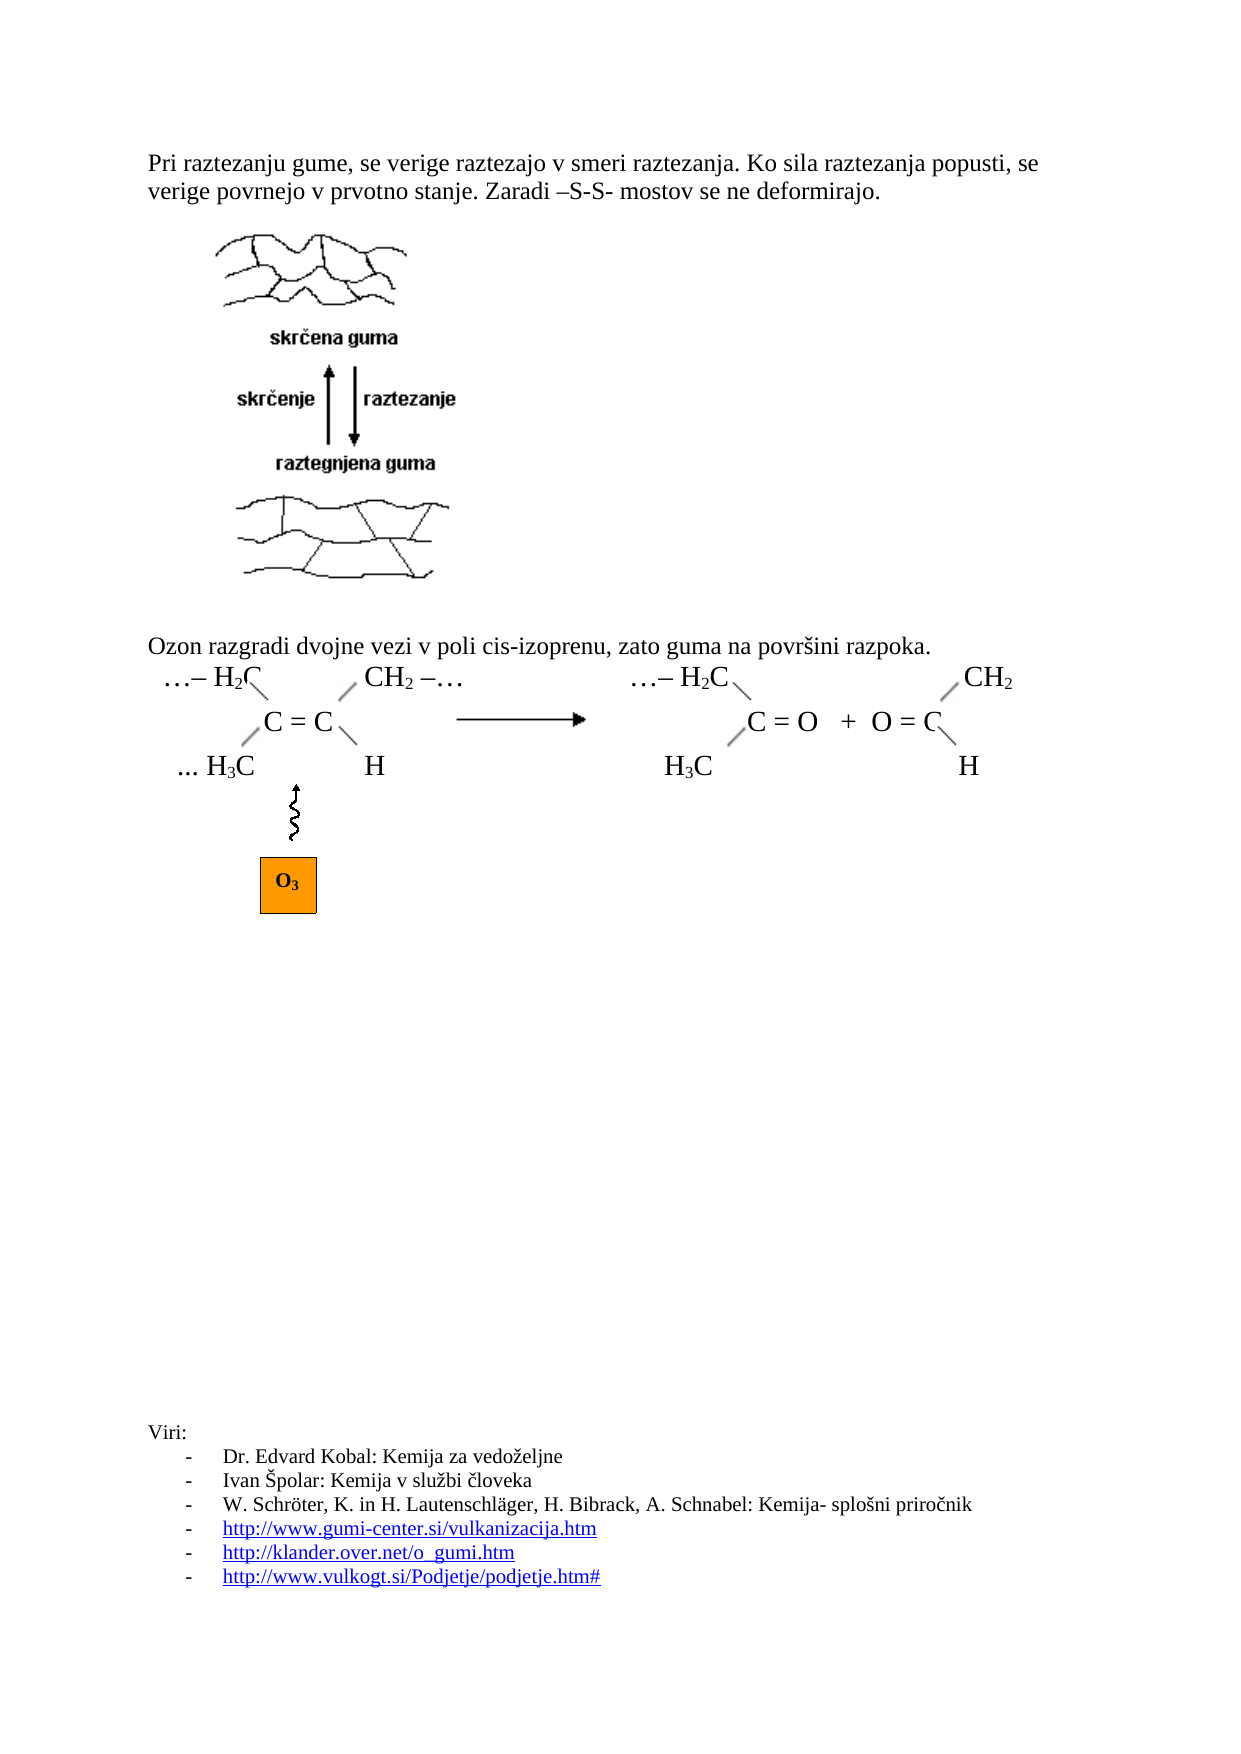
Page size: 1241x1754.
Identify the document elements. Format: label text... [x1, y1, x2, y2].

list Dr. Edvard Kobal: Kemija za vedoželjne [185, 1444, 1093, 1468]
text Ozon razgradi dvojne vezi v poli cis-izoprenu, zato guma na površini razpoka. [148, 631, 1093, 659]
list http://klander.over.net/o_gumi.htm [185, 1540, 1093, 1564]
picture [449, 706, 594, 732]
list http://www.vulkogt.si/Podjetje/podjetje.htm# [185, 1564, 1093, 1588]
picture [730, 681, 753, 702]
list W. Schröter, K. in H. Lautenschläger, H. Bibrack, A. Schnabel: Kemija- splošni priročnik [185, 1492, 1093, 1516]
picture [336, 725, 359, 747]
picture [285, 781, 307, 845]
text Pri raztezanju gume, se verige raztezajo v smeri raztezanja. Ko sila raztezanja popusti, se verige povrnejo v prvotno stanje. Zaradi –S-S- mostov se ne deformirajo. [148, 148, 1093, 205]
text ... H3C H H3C H [148, 748, 1093, 782]
list http://www.gumi-center.si/vulkanizacija.htm [185, 1516, 1093, 1540]
picture [727, 724, 748, 747]
picture [935, 725, 958, 747]
picture [241, 724, 262, 747]
picture [338, 679, 359, 702]
text C = C C = O + O = C [148, 704, 1093, 738]
picture [147, 205, 479, 602]
text O3 [275, 864, 301, 893]
text …– H2C CH2 –… …– H2C CH2 [148, 659, 1093, 693]
text Viri: [148, 1420, 1093, 1444]
picture [247, 681, 270, 702]
picture [940, 679, 961, 702]
list Ivan Špolar: Kemija v službi človeka [185, 1468, 1093, 1492]
